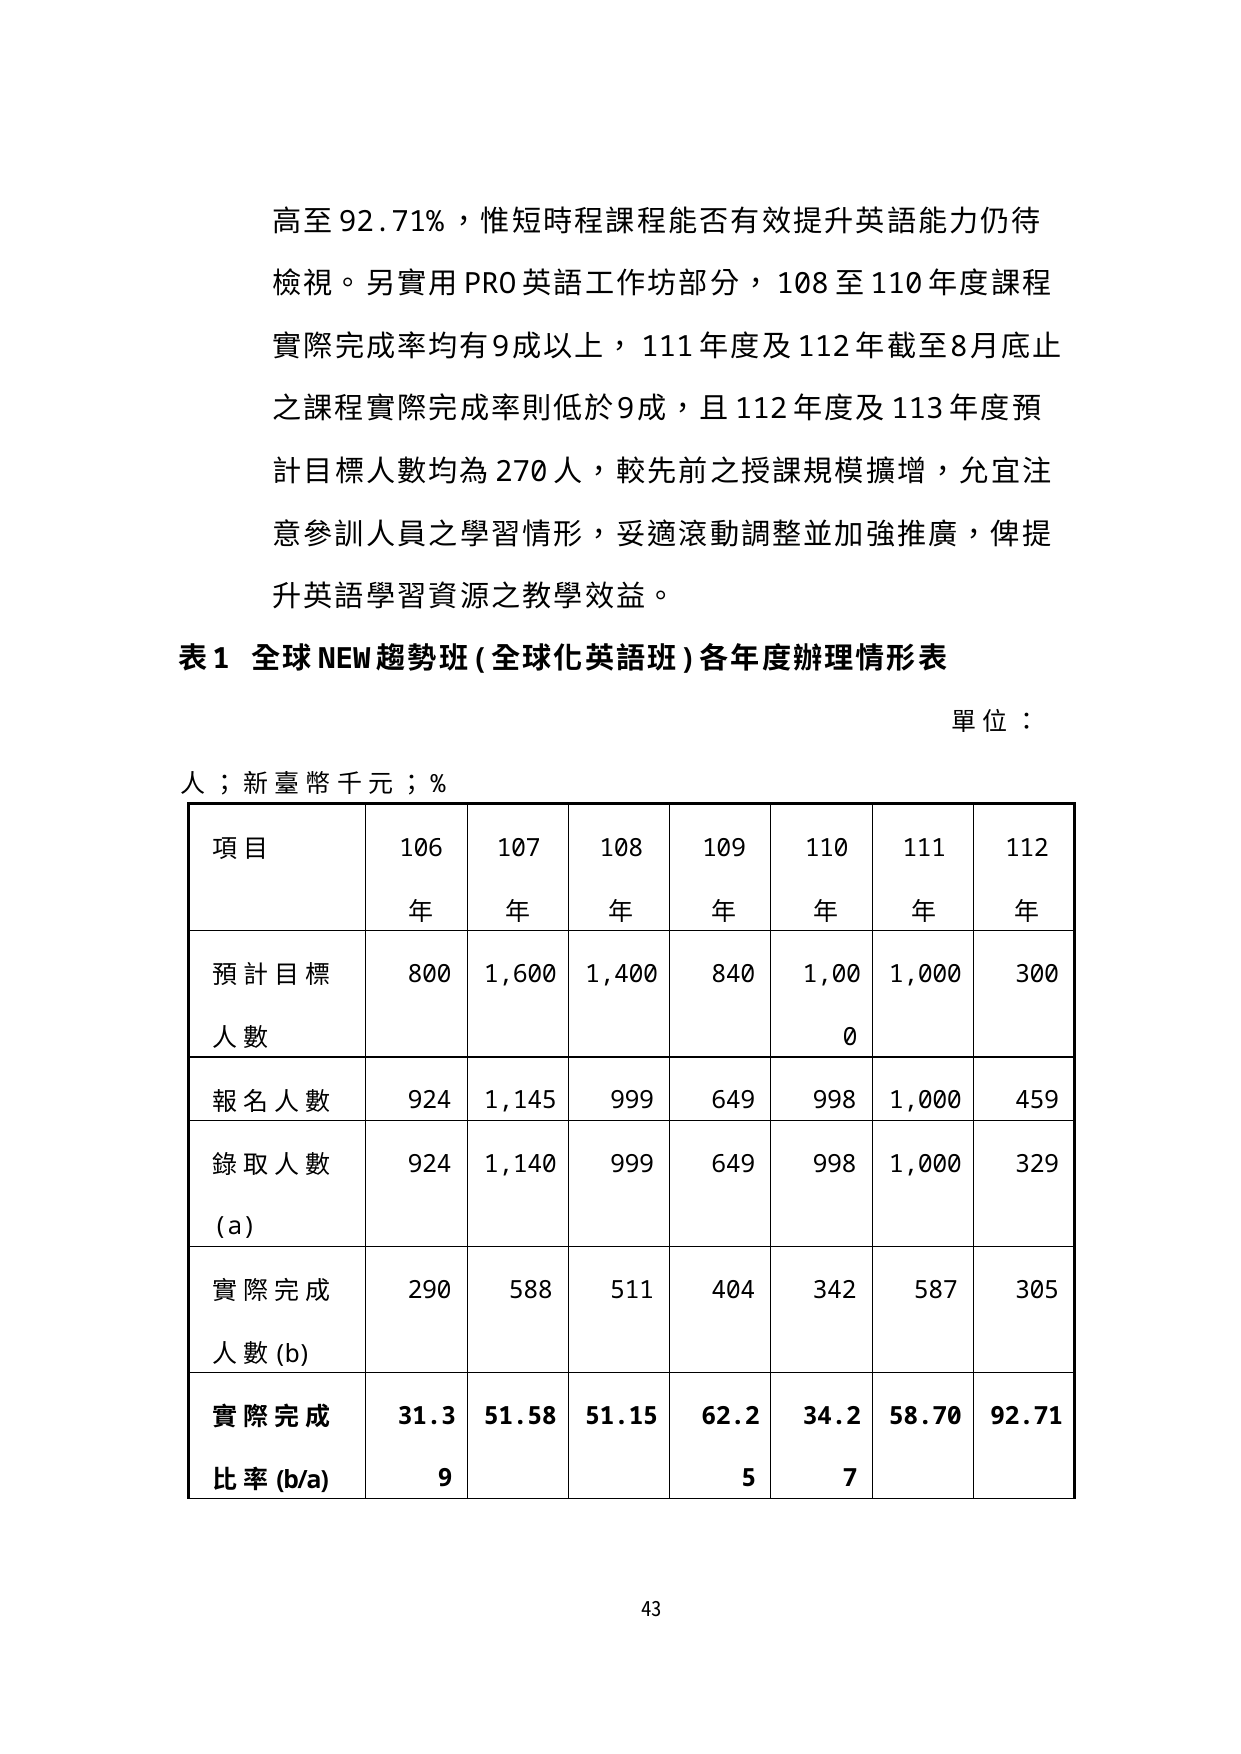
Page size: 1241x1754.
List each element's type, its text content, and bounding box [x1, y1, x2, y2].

table_cell 1,145 [468, 1058, 568, 1120]
table_cell 649 [670, 1058, 770, 1120]
text 單位：人；新臺幣千元；% [177, 677, 1063, 802]
table_cell 58.70 [873, 1373, 973, 1498]
table_cell 1,000 [873, 1121, 973, 1246]
table_header 106年 [366, 805, 467, 930]
table_cell 1,140 [468, 1121, 568, 1246]
text 表1 全球NEW趨勢班(全球化英語班)各年度辦理情形表 [177, 615, 1063, 677]
table_cell 459 [974, 1058, 1073, 1120]
table_cell 92.71 [974, 1373, 1073, 1498]
table_cell 1,000 [873, 1058, 973, 1120]
table_cell 1,000 [771, 931, 872, 1056]
table_cell 31.39 [366, 1373, 467, 1498]
table_header 109年 [670, 805, 770, 930]
table_cell 實際完成人數(b) [190, 1247, 365, 1372]
table_cell 404 [670, 1247, 770, 1372]
table_cell 305 [974, 1247, 1073, 1372]
table_cell 1,400 [569, 931, 669, 1056]
table_header 108年 [569, 805, 669, 930]
table_header 110年 [771, 805, 872, 930]
table_cell 51.15 [569, 1373, 669, 1498]
table_cell 1,600 [468, 931, 568, 1056]
table_cell 999 [569, 1121, 669, 1246]
table_cell 511 [569, 1247, 669, 1372]
table_header 107年 [468, 805, 568, 930]
table_cell 342 [771, 1247, 872, 1372]
table_cell 錄取人數(a) [190, 1121, 365, 1246]
table_cell 840 [670, 931, 770, 1056]
table_cell 924 [366, 1058, 467, 1120]
table_cell 報名人數 [190, 1058, 365, 1120]
table_cell 587 [873, 1247, 973, 1372]
table_cell 998 [771, 1121, 872, 1246]
table_header 112年 [974, 805, 1073, 930]
table_cell 999 [569, 1058, 669, 1120]
table_cell 588 [468, 1247, 568, 1372]
table_header 111年 [873, 805, 973, 930]
table_cell 329 [974, 1121, 1073, 1246]
table_cell 62.25 [670, 1373, 770, 1498]
table_cell 924 [366, 1121, 467, 1246]
table_cell 300 [974, 931, 1073, 1056]
table_cell 51.58 [468, 1373, 568, 1498]
table_cell 1,000 [873, 931, 973, 1056]
table_cell 34.27 [771, 1373, 872, 1498]
table_cell 649 [670, 1121, 770, 1246]
table_cell 實際完成比率(b/a) [190, 1373, 365, 1498]
table_header 項目 [190, 805, 365, 930]
table_cell 800 [366, 931, 467, 1056]
table_cell 預計目標人數 [190, 931, 365, 1056]
table_cell 290 [366, 1247, 467, 1372]
table_cell 998 [771, 1058, 872, 1120]
text 高至92.71%，惟短時程課程能否有效提升英語能力仍待檢視。另實用PRO英語工作坊部分，108至110年度課程實際完成率均有9成以上，111年度及112年截至8月底止之課程實際完成率則低於9成，且112年度及113年度預計目標人數均為270人，較先前之授課規模擴增，允宜注意參訓人員之學習情形，妥適滾動調整並加強推廣，俾提升英語學習資源之教學效益。 [266, 177, 1063, 615]
